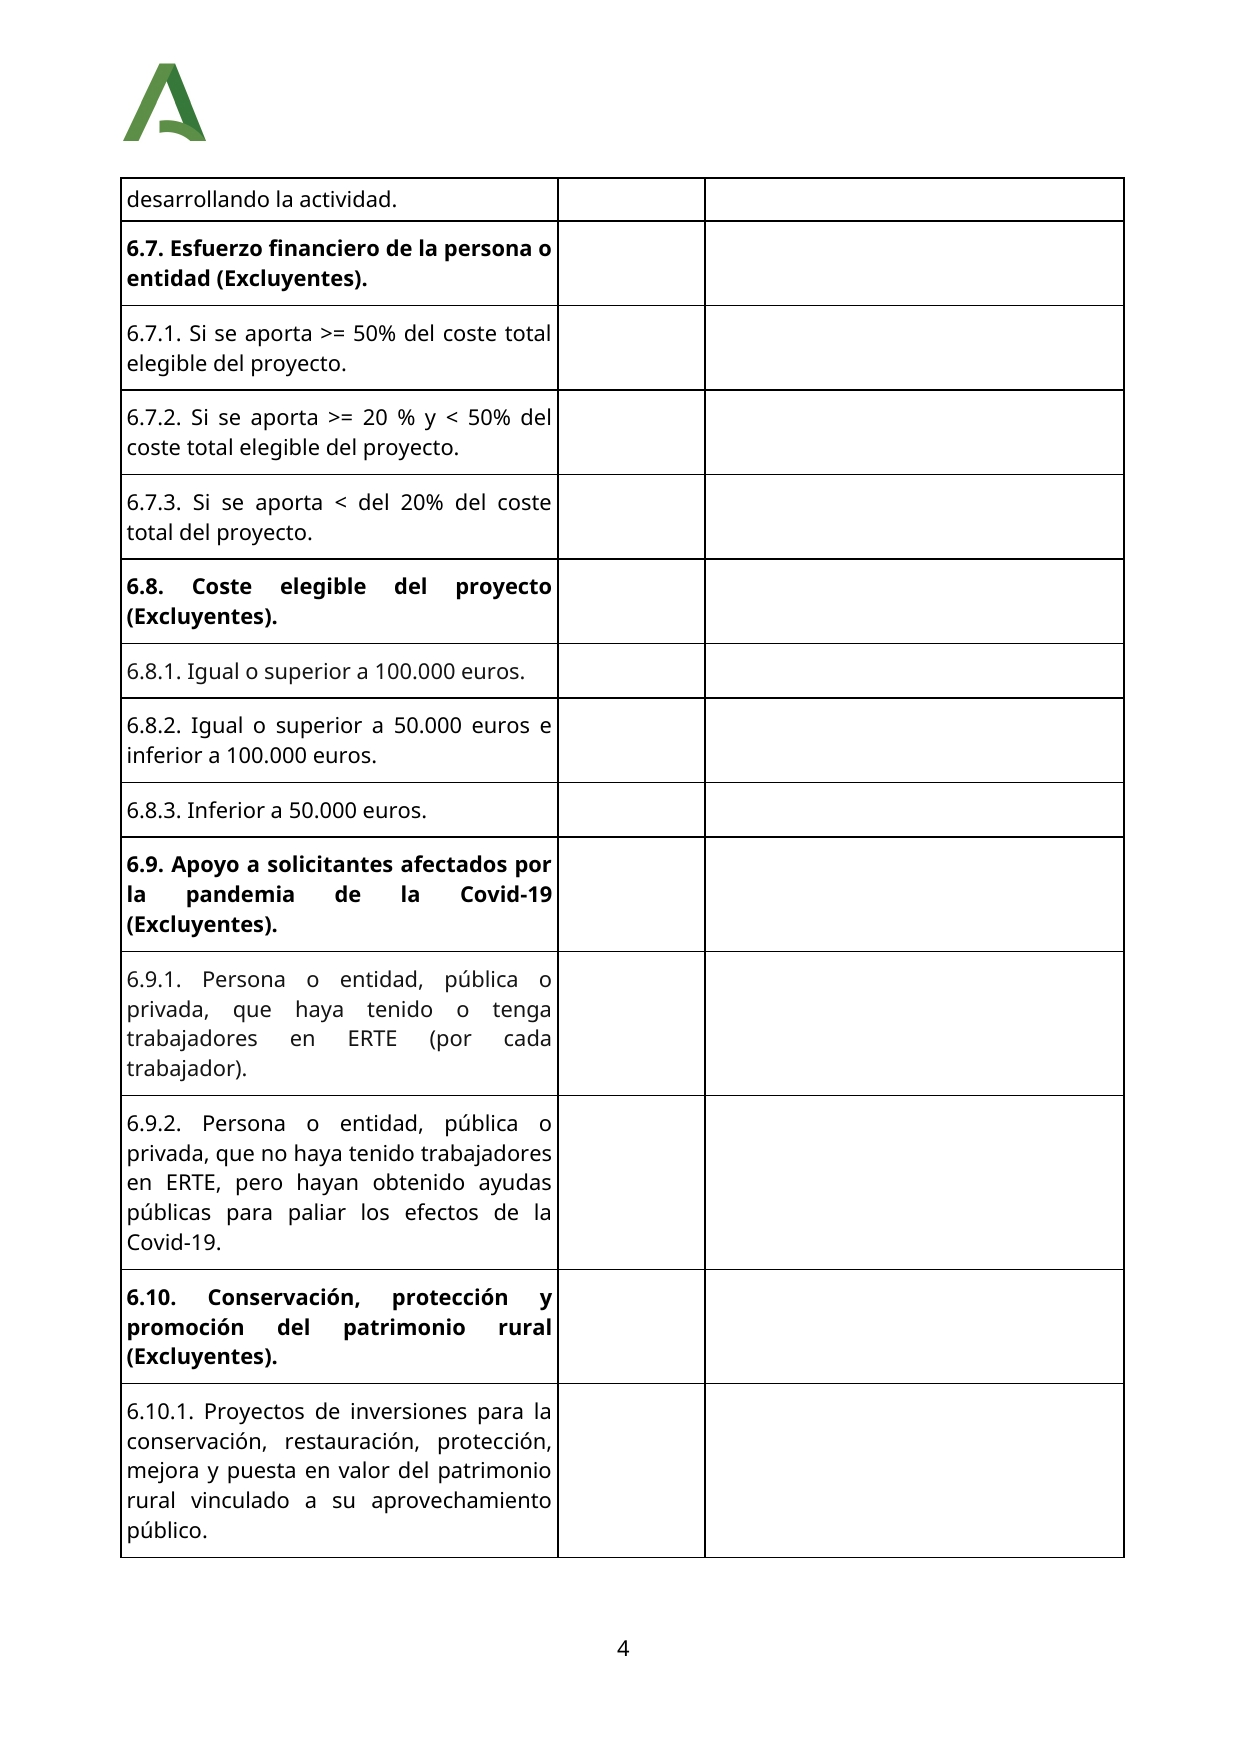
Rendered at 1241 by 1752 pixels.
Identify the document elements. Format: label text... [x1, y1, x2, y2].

table_cell [559, 179, 704, 220]
table_cell [706, 222, 1123, 304]
table_cell [559, 838, 704, 951]
table_cell 6.8. Coste elegible del proyecto (Excluyentes). [122, 560, 557, 642]
table_cell [706, 1270, 1123, 1383]
table_cell 6.10. Conservación, protección y promoción del patrimonio rural (Excluyentes). [122, 1270, 557, 1383]
table_cell [559, 952, 704, 1094]
table_cell [706, 560, 1123, 642]
picture [118, 59, 211, 146]
table_cell [559, 222, 704, 304]
table_cell [559, 644, 704, 697]
table_cell [706, 1384, 1123, 1557]
table_cell [559, 391, 704, 473]
table_cell 6.9.2. Persona o entidad, pública o privada, que no haya tenido trabajadores en ERTE, pero hayan obtenido ayudas públicas para paliar los efectos de la Covid-19. [122, 1096, 557, 1268]
table_cell [559, 1384, 704, 1557]
table_cell [706, 306, 1123, 389]
table_cell [559, 783, 704, 836]
table_cell [706, 783, 1123, 836]
table_cell 6.7.3. Si se aporta < del 20% del coste total del proyecto. [122, 475, 557, 558]
table_cell [559, 560, 704, 642]
table_cell 6.10.1. Proyectos de inversiones para la conservación, restauración, protección, mejora y puesta en valor del patrimonio rural vinculado a su aprovechamiento público. [122, 1384, 557, 1557]
table_cell [706, 644, 1123, 697]
table_cell [559, 699, 704, 782]
table_cell [559, 1096, 704, 1268]
table_cell 6.8.3. Inferior a 50.000 euros. [122, 783, 557, 836]
table_cell [559, 306, 704, 389]
table_cell 6.8.1. Igual o superior a 100.000 euros. [122, 644, 557, 697]
table_cell [706, 1096, 1123, 1268]
table_cell 6.8.2. Igual o superior a 50.000 euros e inferior a 100.000 euros. [122, 699, 557, 782]
table_cell 6.9. Apoyo a solicitantes afectados por la pandemia de la Covid-19 (Excluyentes). [122, 838, 557, 951]
table_cell [706, 838, 1123, 951]
table_cell 6.7. Esfuerzo financiero de la persona o entidad (Excluyentes). [122, 222, 557, 304]
table_cell desarrollando la actividad. [122, 179, 557, 220]
table_cell [706, 391, 1123, 473]
table_cell [706, 475, 1123, 558]
table_cell [706, 699, 1123, 782]
table_cell [559, 475, 704, 558]
table_cell 6.7.1. Si se aporta >= 50% del coste total elegible del proyecto. [122, 306, 557, 389]
table_cell 6.7.2. Si se aporta >= 20 % y < 50% del coste total elegible del proyecto. [122, 391, 557, 473]
table_cell [706, 179, 1123, 220]
table_cell [559, 1270, 704, 1383]
table_cell [706, 952, 1123, 1094]
table_cell 6.9.1. Persona o entidad, pública o privada, que haya tenido o tenga trabajadores en ERTE (por cada trabajador). [122, 952, 557, 1094]
